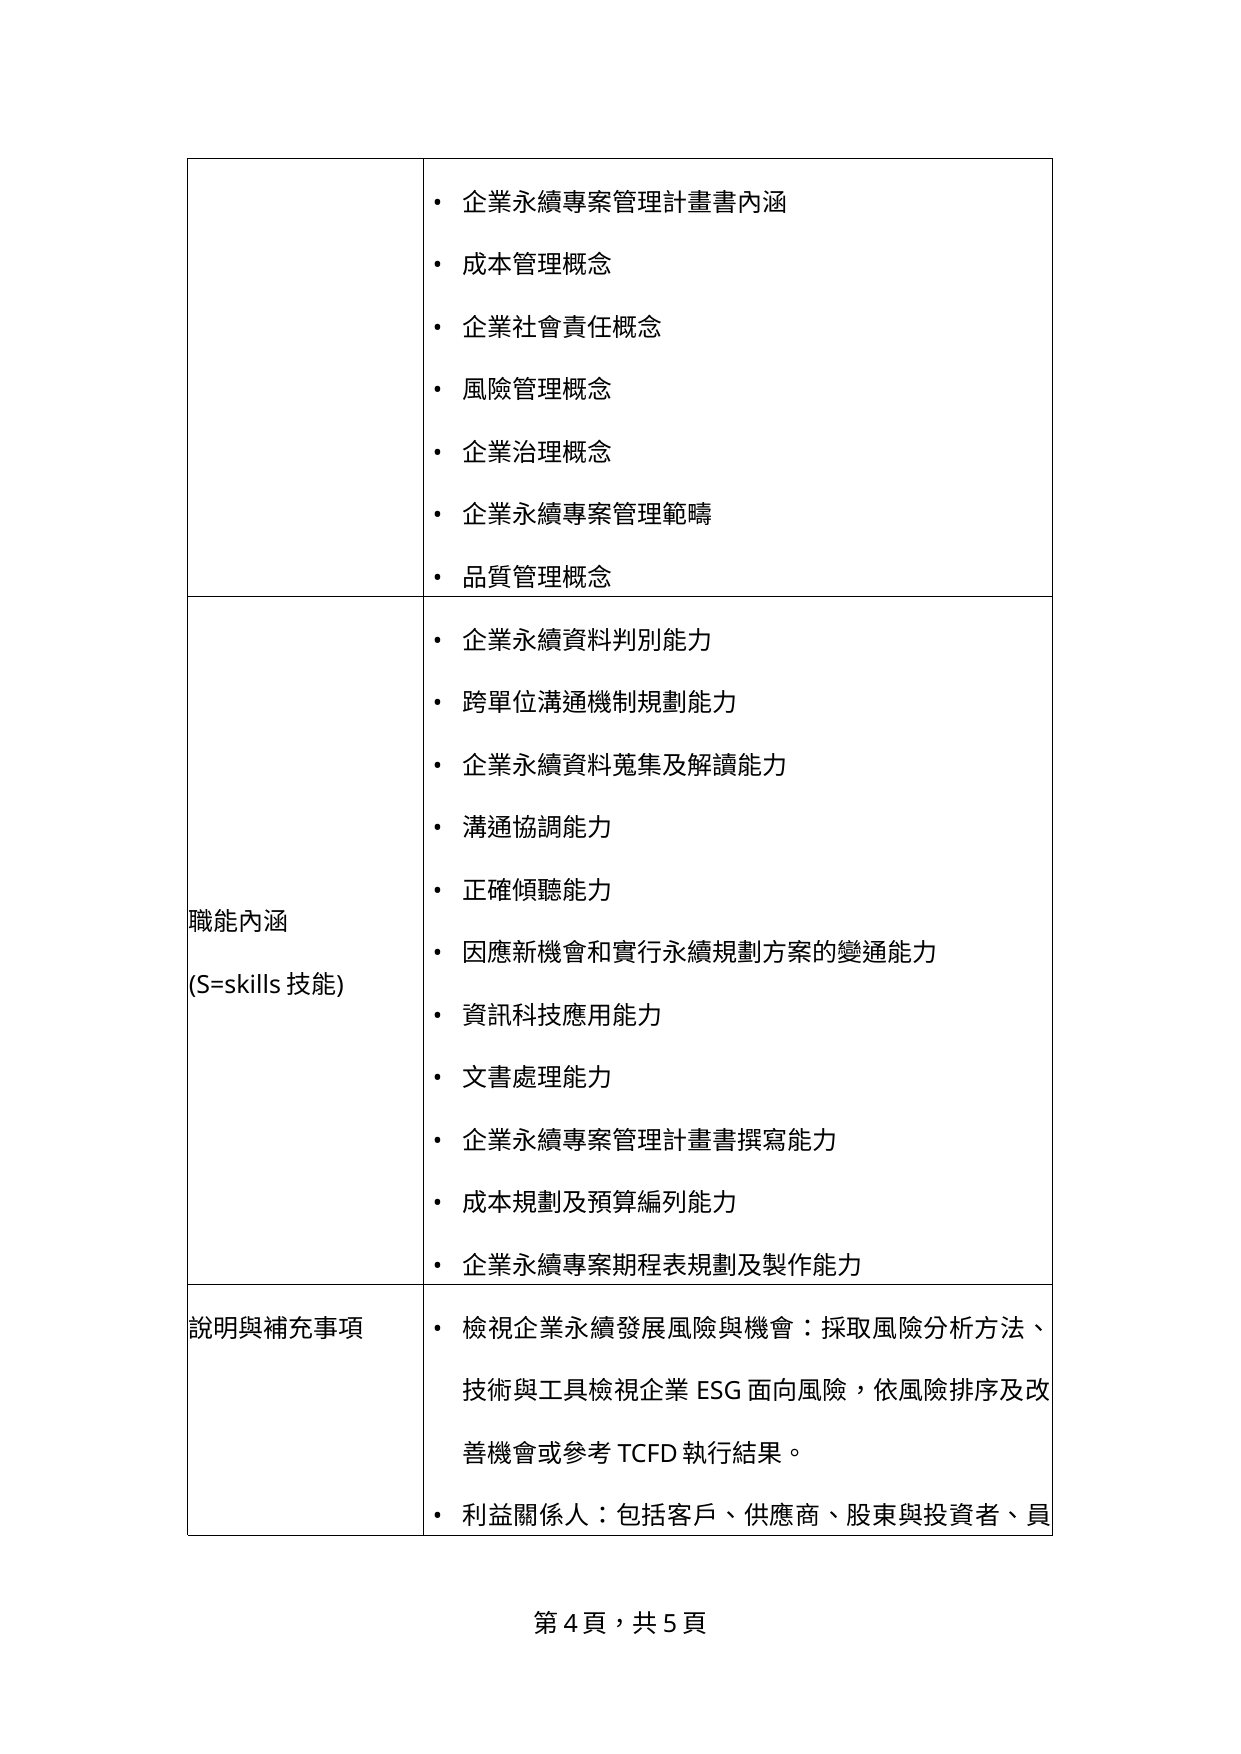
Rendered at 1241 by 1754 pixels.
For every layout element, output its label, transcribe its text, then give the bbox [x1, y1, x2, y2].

table_cell 檢視企業永續發展風險與機會：採取風險分析方法、技術與工具檢視企業ESG面向風險，依風險排序及改善機會或參考TCFD執行結果。 利益關係人：包括客戶、供應商、股東與投資者、員 [424, 1285, 1052, 1535]
table_cell 企業永續發展概念 企業道德 企業永續發展相關規範 企業永續管理概念 企業永續發展概念 企業永續發展相關規範 企業永續專案利益關係人 企業道德 企業策略規劃概念 人力資源概念 企業永續專案合約內容 企業永續專案管理計畫書內涵 成本管理概念 企業社會責任概念 風險管理概念 企業治理概念 企業永續專案管理範疇 品質管理概念 [424, 159, 1052, 596]
table_cell [188, 159, 423, 596]
table_cell 說明與補充事項 [188, 1285, 423, 1535]
table_cell 職能內涵 (S=skills技能) [188, 597, 423, 1284]
table_cell 企業永續資料判別能力 跨單位溝通機制規劃能力 企業永續資料蒐集及解讀能力 溝通協調能力 正確傾聽能力 因應新機會和實行永續規劃方案的變通能力 資訊科技應用能力 文書處理能力 企業永續專案管理計畫書撰寫能力 成本規劃及預算編列能力 企業永續專案期程表規劃及製作能力 [424, 597, 1052, 1284]
